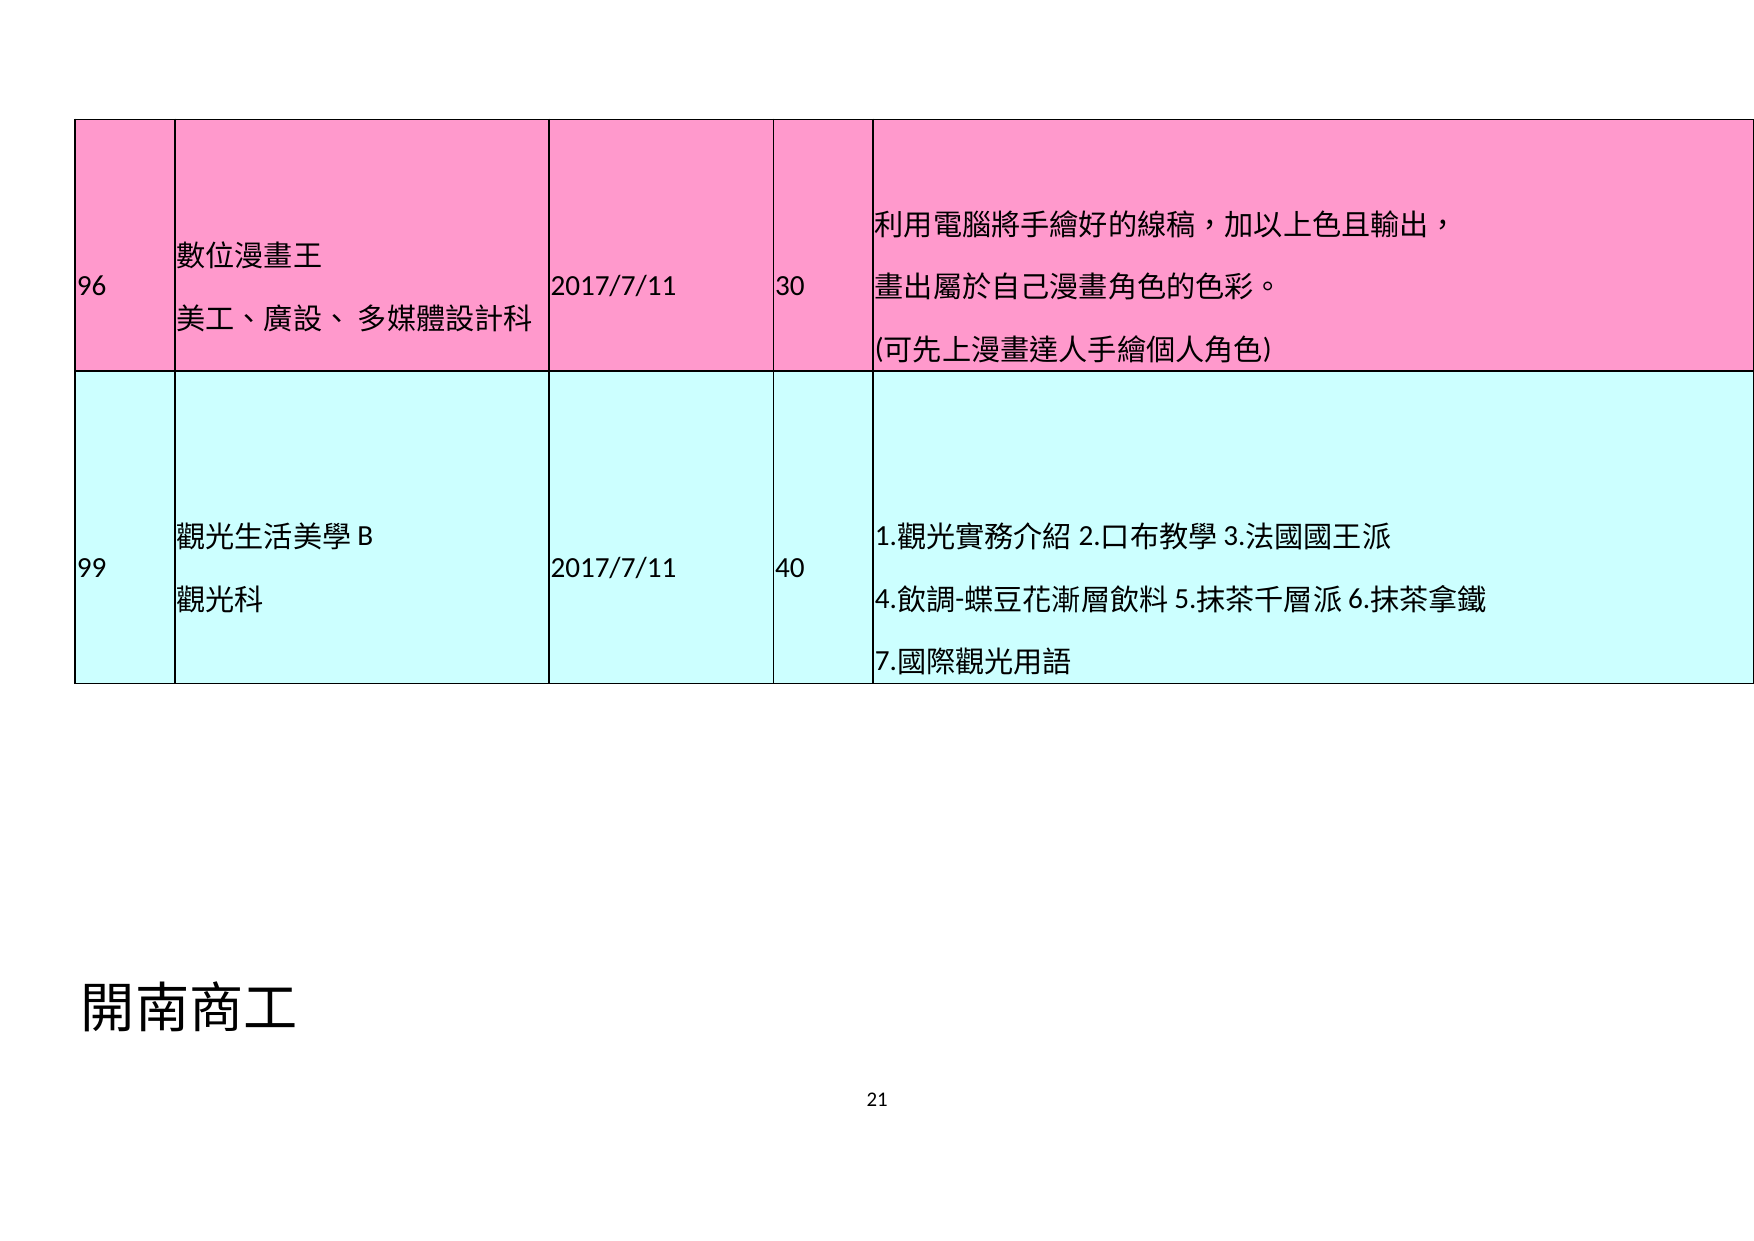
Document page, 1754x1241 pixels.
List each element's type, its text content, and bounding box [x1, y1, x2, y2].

table_cell 99 [76, 372, 174, 683]
table_cell 數位漫畫王 美工、廣設、 多媒體設計科 [176, 120, 548, 370]
table_cell 2017/7/11 [550, 372, 773, 683]
table_cell 96 [76, 120, 174, 370]
text 開南商工 [75, 931, 1679, 1056]
table_cell 利用電腦將手繪好的線稿，加以上色且輸出， 畫出屬於自己漫畫角色的色彩。 (可先上漫畫達人手繪個人角色) [874, 120, 1753, 370]
table_cell 1.觀光實務介紹 2.口布教學3.法國國王派 4.飲調-蝶豆花漸層飲料5.抹茶千層派6.抹茶拿鐵 7.國際觀光用語 [874, 372, 1753, 683]
table_cell 觀光生活美學B 觀光科 [176, 372, 548, 683]
table_cell 40 [774, 372, 872, 683]
table_cell 2017/7/11 [550, 120, 773, 370]
table_cell 30 [774, 120, 872, 370]
